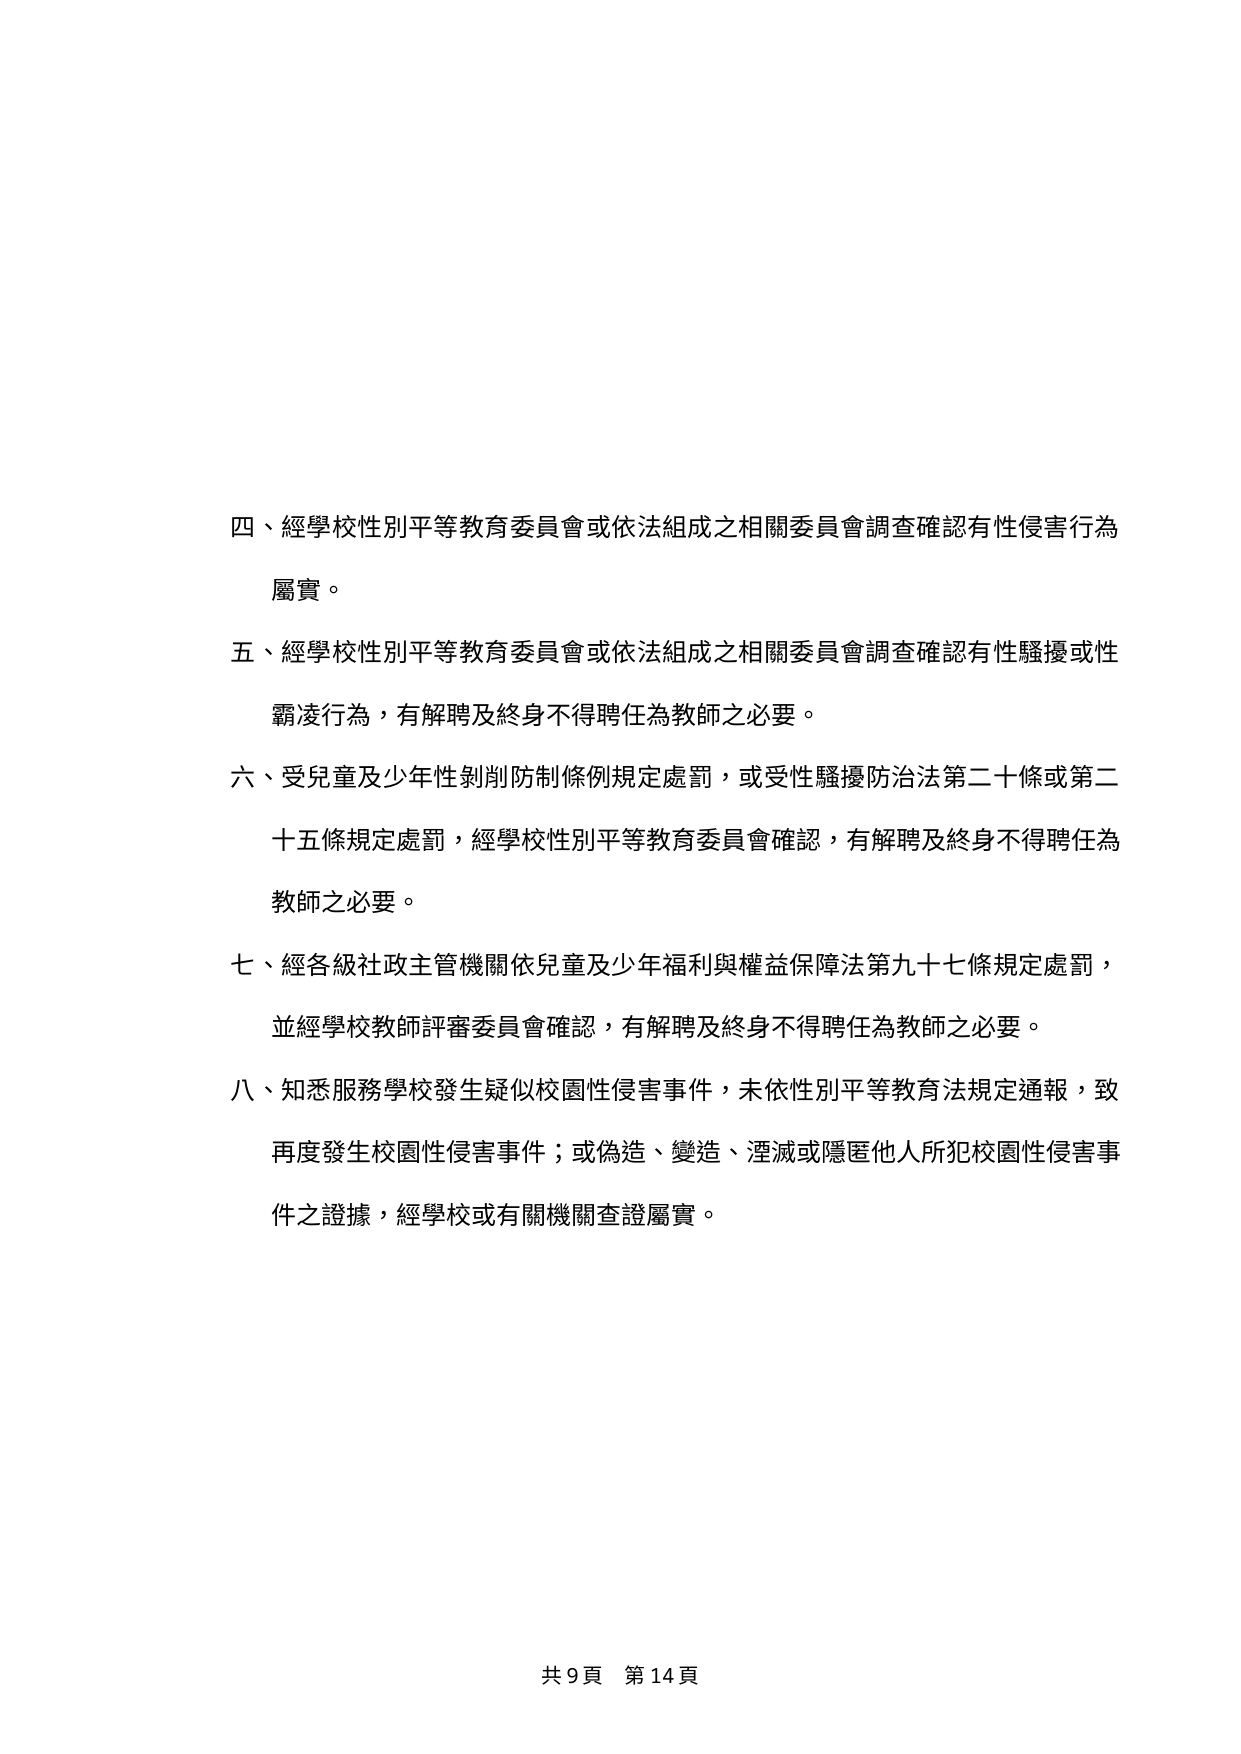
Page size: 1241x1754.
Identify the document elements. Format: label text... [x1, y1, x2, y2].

text 八、知悉服務學校發生疑似校園性侵害事件，未依性別平等教育法規定通報，致再度發生校園性侵害事件；或偽造、變造、湮滅或隱匿他人所犯校園性侵害事件之證據，經學校或有關機關查證屬實。 [230, 1047, 1122, 1234]
text 四、經學校性別平等教育委員會或依法組成之相關委員會調查確認有性侵害行為屬實。 [230, 484, 1122, 609]
text 六、受兒童及少年性剝削防制條例規定處罰，或受性騷擾防治法第二十條或第二十五條規定處罰，經學校性別平等教育委員會確認，有解聘及終身不得聘任為教師之必要。 [230, 734, 1122, 922]
text 五、經學校性別平等教育委員會或依法組成之相關委員會調查確認有性騷擾或性霸凌行為，有解聘及終身不得聘任為教師之必要。 [230, 609, 1122, 734]
text 七、經各級社政主管機關依兒童及少年福利與權益保障法第九十七條規定處罰，並經學校教師評審委員會確認，有解聘及終身不得聘任為教師之必要。 [230, 922, 1122, 1047]
